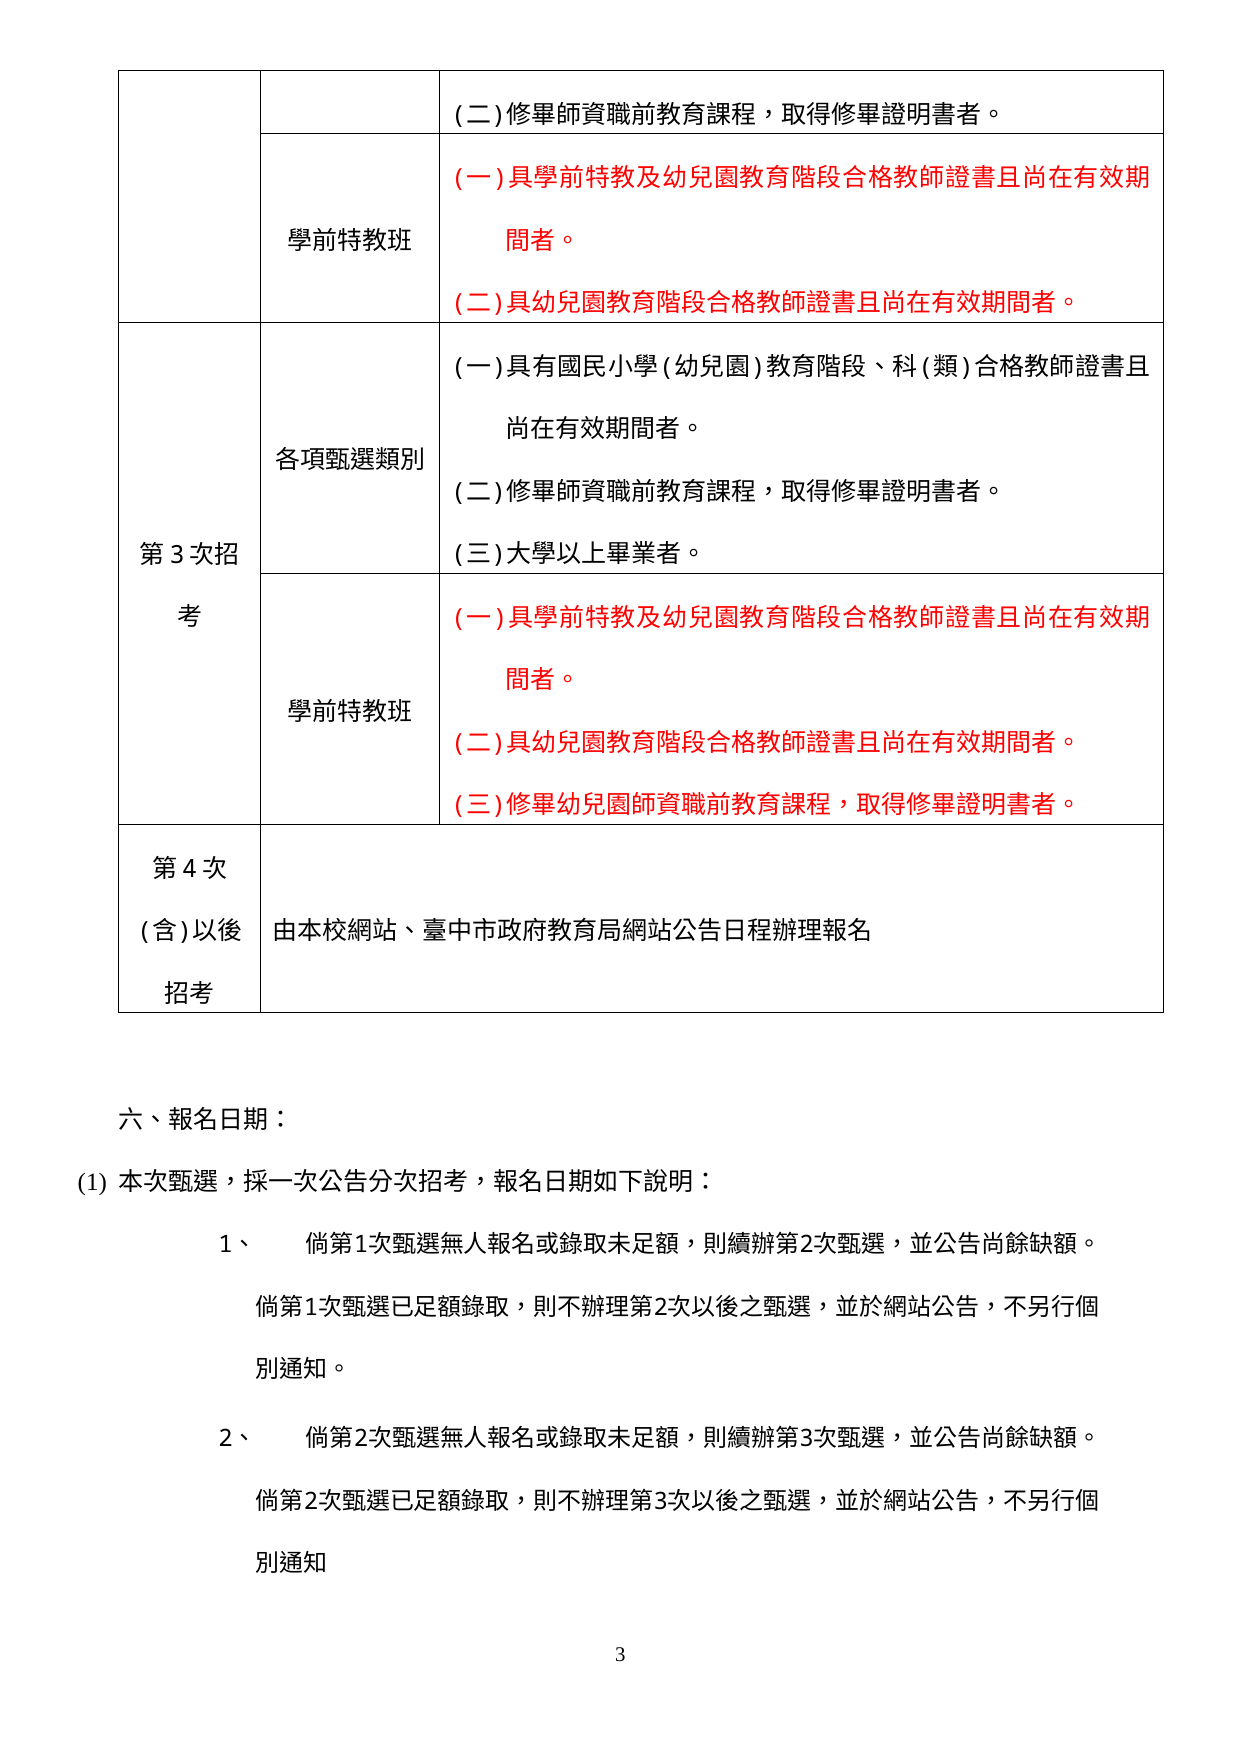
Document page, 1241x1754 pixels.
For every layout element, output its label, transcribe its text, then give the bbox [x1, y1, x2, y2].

table_cell [261, 71, 439, 133]
text 六、報名日期： [118, 1076, 1122, 1138]
list 倘第1次甄選無人報名或錄取未足額，則續辦第2次甄選，並公告尚餘缺額。倘第1次甄選已足額錄取，則不辦理第2次以後之甄選，並於網站公告，不另行個別通知。 [218, 1201, 1122, 1388]
table_cell [119, 71, 260, 322]
table_cell 學前特教班 [261, 574, 439, 824]
table_cell (一)具學前特教及幼兒園教育階段合格教師證書且尚在有效期間者。 (二)具幼兒園教育階段合格教師證書且尚在有效期間者。 [440, 134, 1163, 322]
list 倘第2次甄選無人報名或錄取未足額，則續辦第3次甄選，並公告尚餘缺額。倘第2次甄選已足額錄取，則不辦理第3次以後之甄選，並於網站公告，不另行個別通知 [218, 1395, 1122, 1582]
table_cell 學前特教班 [261, 134, 439, 322]
table_cell 各項甄選類別 [261, 323, 439, 573]
table_cell 第3次招考 [119, 323, 260, 824]
table_cell 第4次(含)以後招考 [119, 825, 260, 1012]
table_cell (一)具有國民小學(幼兒園)教育階段、科(類)合格教師證書且尚在有效期間者。 (二)修畢師資職前教育課程，取得修畢證明書者。 (三)大學以上畢業者。 [440, 323, 1163, 573]
table_cell (一)具學前特教及幼兒園教育階段合格教師證書且尚在有效期間者。 (二)具幼兒園教育階段合格教師證書且尚在有效期間者。 (三)修畢幼兒園師資職前教育課程，取得修畢證明書者。 [440, 574, 1163, 824]
table_cell (二)修畢師資職前教育課程，取得修畢證明書者。 [440, 71, 1163, 133]
table_cell 由本校網站、臺中市政府教育局網站公告日程辦理報名 [261, 825, 1163, 1012]
list 本次甄選，採一次公告分次招考，報名日期如下說明： [77, 1138, 1122, 1201]
